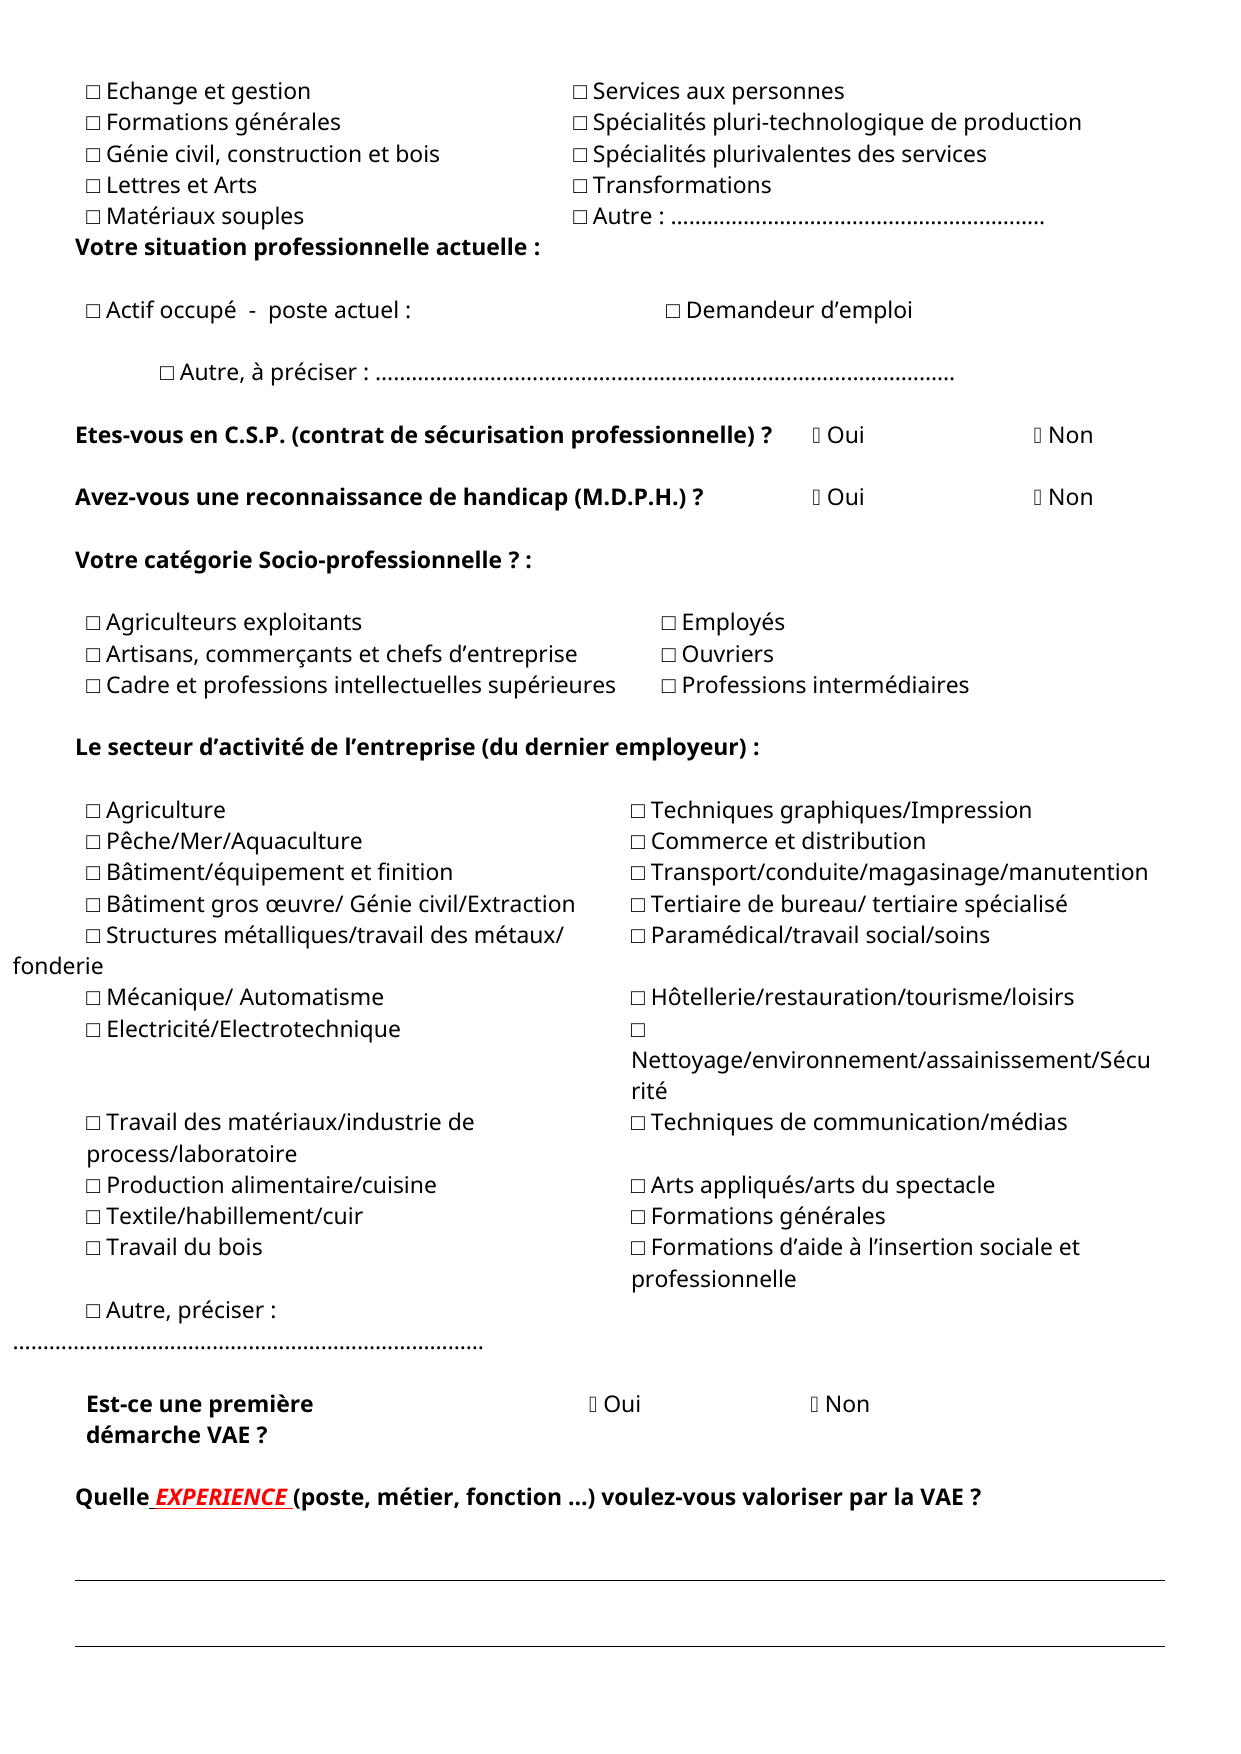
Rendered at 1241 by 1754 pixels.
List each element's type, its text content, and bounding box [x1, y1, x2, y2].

table_cell □ Formations d’aide à l’insertion sociale et professionnelle [620, 1231, 1164, 1294]
table_cell □ Matériaux souples [75, 200, 562, 231]
table_cell □ Arts appliqués/arts du spectacle [620, 1169, 1164, 1200]
table_cell □ Professions intermédiaires [650, 669, 1164, 700]
table_header □ Agriculteurs exploitants [75, 606, 650, 637]
table_header  Oui [503, 1388, 724, 1450]
table_cell □ Techniques de communication/médias [620, 1106, 1164, 1169]
text Avez-vous une reconnaissance de handicap (M.D.P.H.) ?  Oui  Non [1, 481, 1165, 512]
table_cell □ Spécialités plurivalentes des services [562, 138, 1164, 169]
table_cell □ Services aux personnes [562, 75, 1164, 106]
table_cell □ Transformations [562, 169, 1164, 200]
table_cell [620, 1294, 1164, 1356]
table_cell □ Génie civil, construction et bois [75, 138, 562, 169]
table_header Est-ce une première démarche VAE ? [75, 1388, 503, 1450]
table_cell □ Autre, à préciser : …………………………………………………………………………………… [75, 356, 1049, 387]
table_cell □ Commerce et distribution [620, 825, 1164, 856]
table_header □ Employés [650, 606, 1164, 637]
table_cell □ Structures métalliques/travail des métaux/ fonderie [75, 919, 619, 981]
table_cell □ Autre : …………………………………………………….. [562, 200, 1164, 231]
text Le secteur d’activité de l’entreprise (du dernier employeur) : [1, 731, 1165, 762]
table_header □ Agriculture [75, 794, 619, 825]
table_cell □ Cadre et professions intellectuelles supérieures [75, 669, 650, 700]
table_cell □ Lettres et Arts [75, 169, 562, 200]
table_header □ Techniques graphiques/Impression [620, 794, 1164, 825]
table_cell □ Travail du bois [75, 1231, 619, 1294]
table_cell □ Artisans, commerçants et chefs d’entreprise [75, 638, 650, 669]
text Quelle EXPERIENCE (poste, métier, fonction …) voulez-vous valoriser par la VAE ? [75, 1481, 1165, 1512]
table_cell □ Transport/conduite/magasinage/manutention [620, 856, 1164, 887]
table_cell □ Pêche/Mer/Aquaculture [75, 825, 619, 856]
table_cell □ Formations générales [75, 106, 562, 137]
table_cell □ Mécanique/ Automatisme [75, 981, 619, 1012]
table_header  Non [724, 1388, 1164, 1450]
table_cell □ Autre, préciser : …………………………………………………………………… [75, 1294, 619, 1356]
table_cell □ Hôtellerie/restauration/tourisme/loisirs [620, 981, 1164, 1012]
table_cell □ Production alimentaire/cuisine [75, 1169, 619, 1200]
table_cell □ Paramédical/travail social/soins [620, 919, 1164, 981]
table_header □ Actif occupé - poste actuel : ) [75, 294, 636, 356]
table_cell □ Ouvriers [650, 638, 1164, 669]
table_cell □ Nettoyage/environnement/assainissement/Sécurité [620, 1013, 1164, 1106]
table_cell □ Electricité/Electrotechnique [75, 1013, 619, 1106]
table_cell □ Bâtiment/équipement et finition [75, 856, 619, 887]
table_cell □ Bâtiment gros œuvre/ Génie civil/Extraction [75, 888, 619, 919]
table_cell □ Textile/habillement/cuir [75, 1200, 619, 1231]
table_header □ Demandeur d’emploi [636, 294, 1164, 356]
table_cell □ Spécialités pluri-technologique de production [562, 106, 1164, 137]
table_cell □ Travail des matériaux/industrie de process/laboratoire [75, 1106, 619, 1169]
text Etes-vous en C.S.P. (contrat de sécurisation professionnelle) ?  Oui  Non [1, 419, 1165, 450]
table_cell □ Formations générales [620, 1200, 1164, 1231]
text Votre situation professionnelle actuelle : [75, 231, 1165, 262]
table_cell [1049, 356, 1164, 387]
table_cell □ Tertiaire de bureau/ tertiaire spécialisé [620, 888, 1164, 919]
text Votre catégorie Socio-professionnelle ? : [1, 544, 1165, 575]
table_cell □ Echange et gestion [75, 75, 562, 106]
